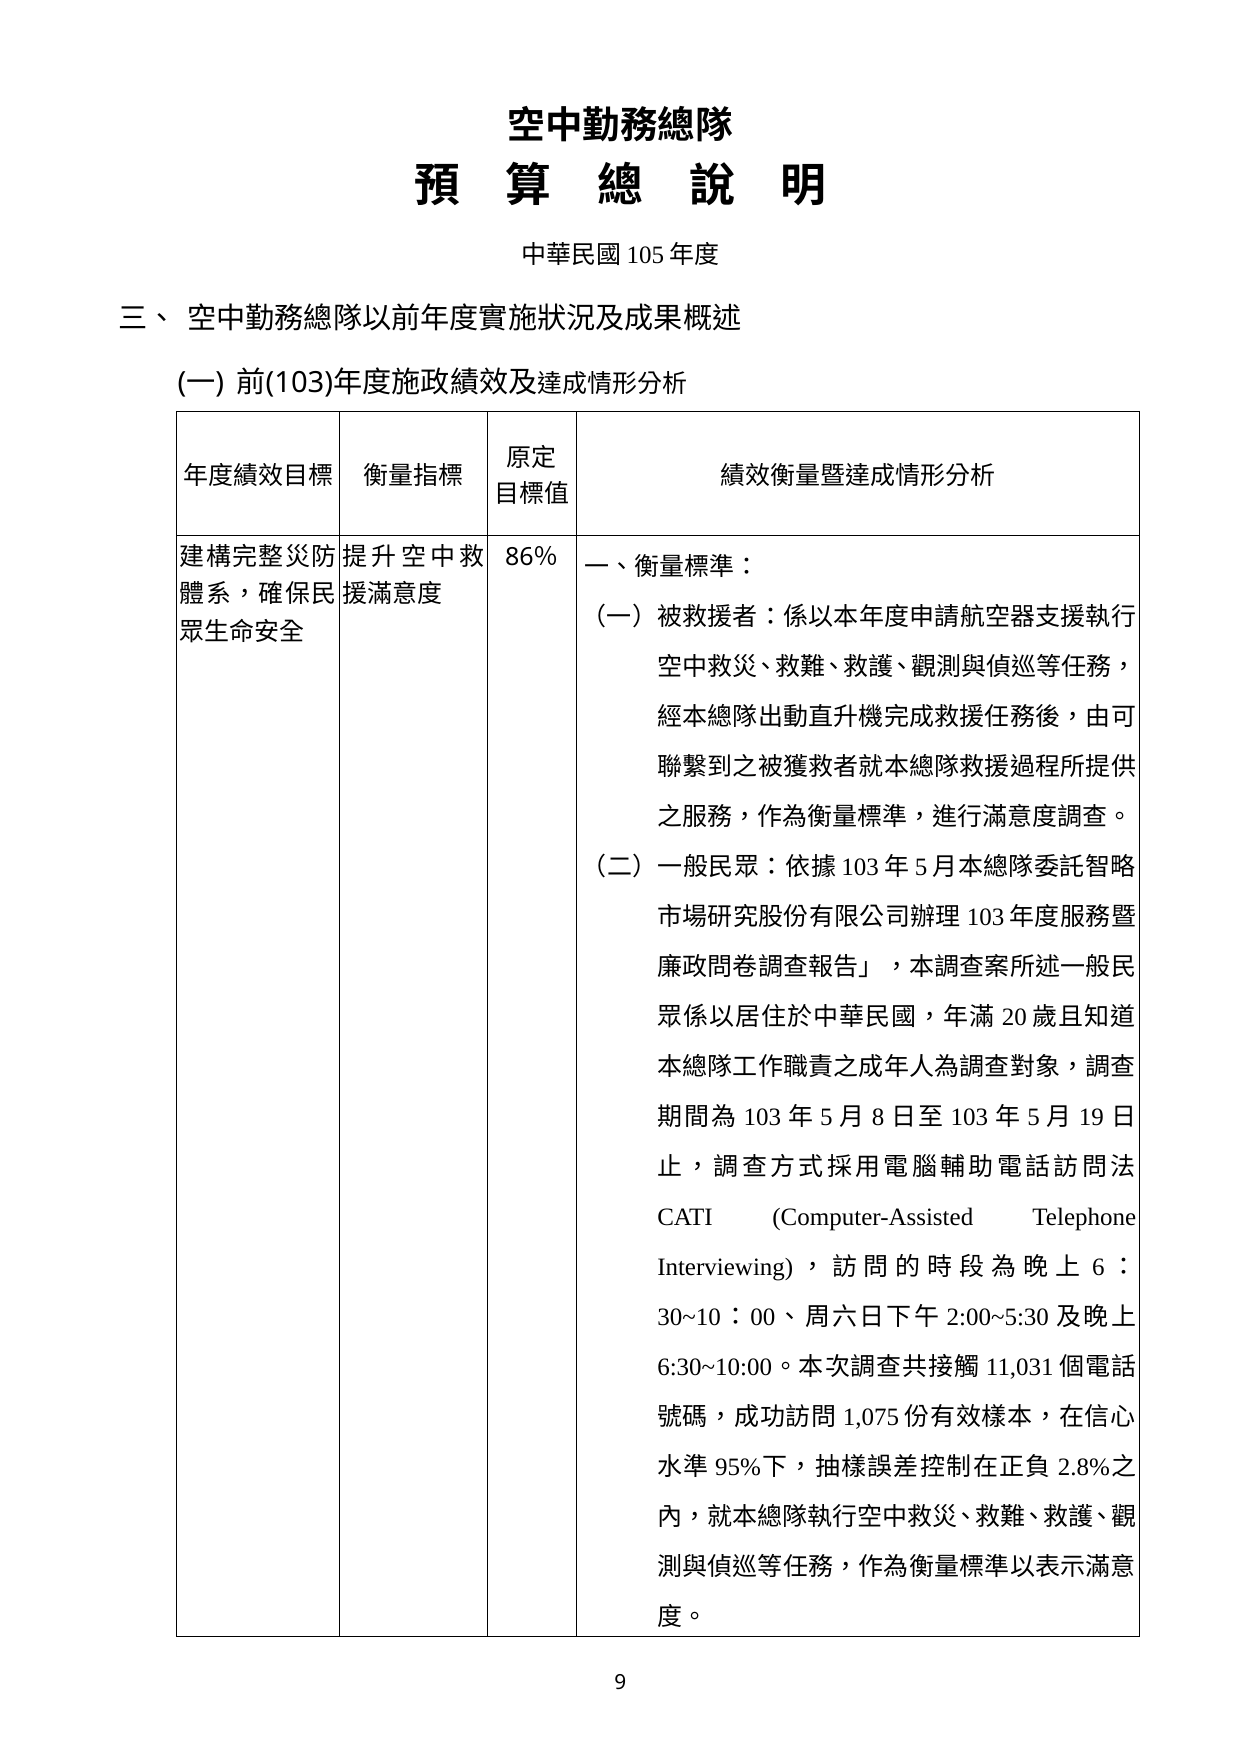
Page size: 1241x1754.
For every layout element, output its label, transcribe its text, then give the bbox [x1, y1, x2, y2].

table_cell 建構完整災防體系，確保民眾生命安全 [177, 536, 339, 1636]
list 空中勤務總隊以前年度實施狀況及成果概述 [118, 278, 1122, 353]
table_header 原定 目標值 [488, 412, 576, 534]
table_cell 一、衡量標準： （一）被救援者：係以本年度申請航空器支援執行空中救災、救難、救護、觀測與偵巡等任務，經本總隊出動直升機完成救援任務後，由可聯繫到之被獲救者就本總隊救援過程所提供之服務，作為衡量標準，進行滿意度調查。 （二）一般民眾：依據103年5月本總隊委託智略市場研究股份有限公司辦理103年度服務暨廉政問卷調查報告」，本調查案所述一般民眾係以居住於中華民國，年滿20歲且知道本總隊工作職責之成年人為調查對象，調查期間為103年5月8日至103年5月19日止，調查方式採用電腦輔助電話訪問法CATI (Computer-Assisted Telephone Interviewing)，訪問的時段為晚上6：30~10：00、周六日下午2:00~5:30及晚上6:30~10:00。本次調查共接觸11,031個電話號碼，成功訪問1,075份有效樣本，在信心水準95%下，抽樣誤差控制在正負2.8%之內，就本總隊執行空中救災、救難、救護、觀測與偵巡等任務，作為衡量標準以表示滿意度。 [577, 536, 1139, 1636]
table_cell 86％ [488, 536, 576, 1636]
list 前(103)年度施政績效及達成情形分析 [177, 364, 1122, 399]
table_cell 提升空中救援滿意度 [340, 536, 487, 1636]
table_header 年度績效目標 [177, 412, 339, 534]
table_header 績效衡量暨達成情形分析 [577, 412, 1139, 534]
table_header 衡量指標 [340, 412, 487, 534]
